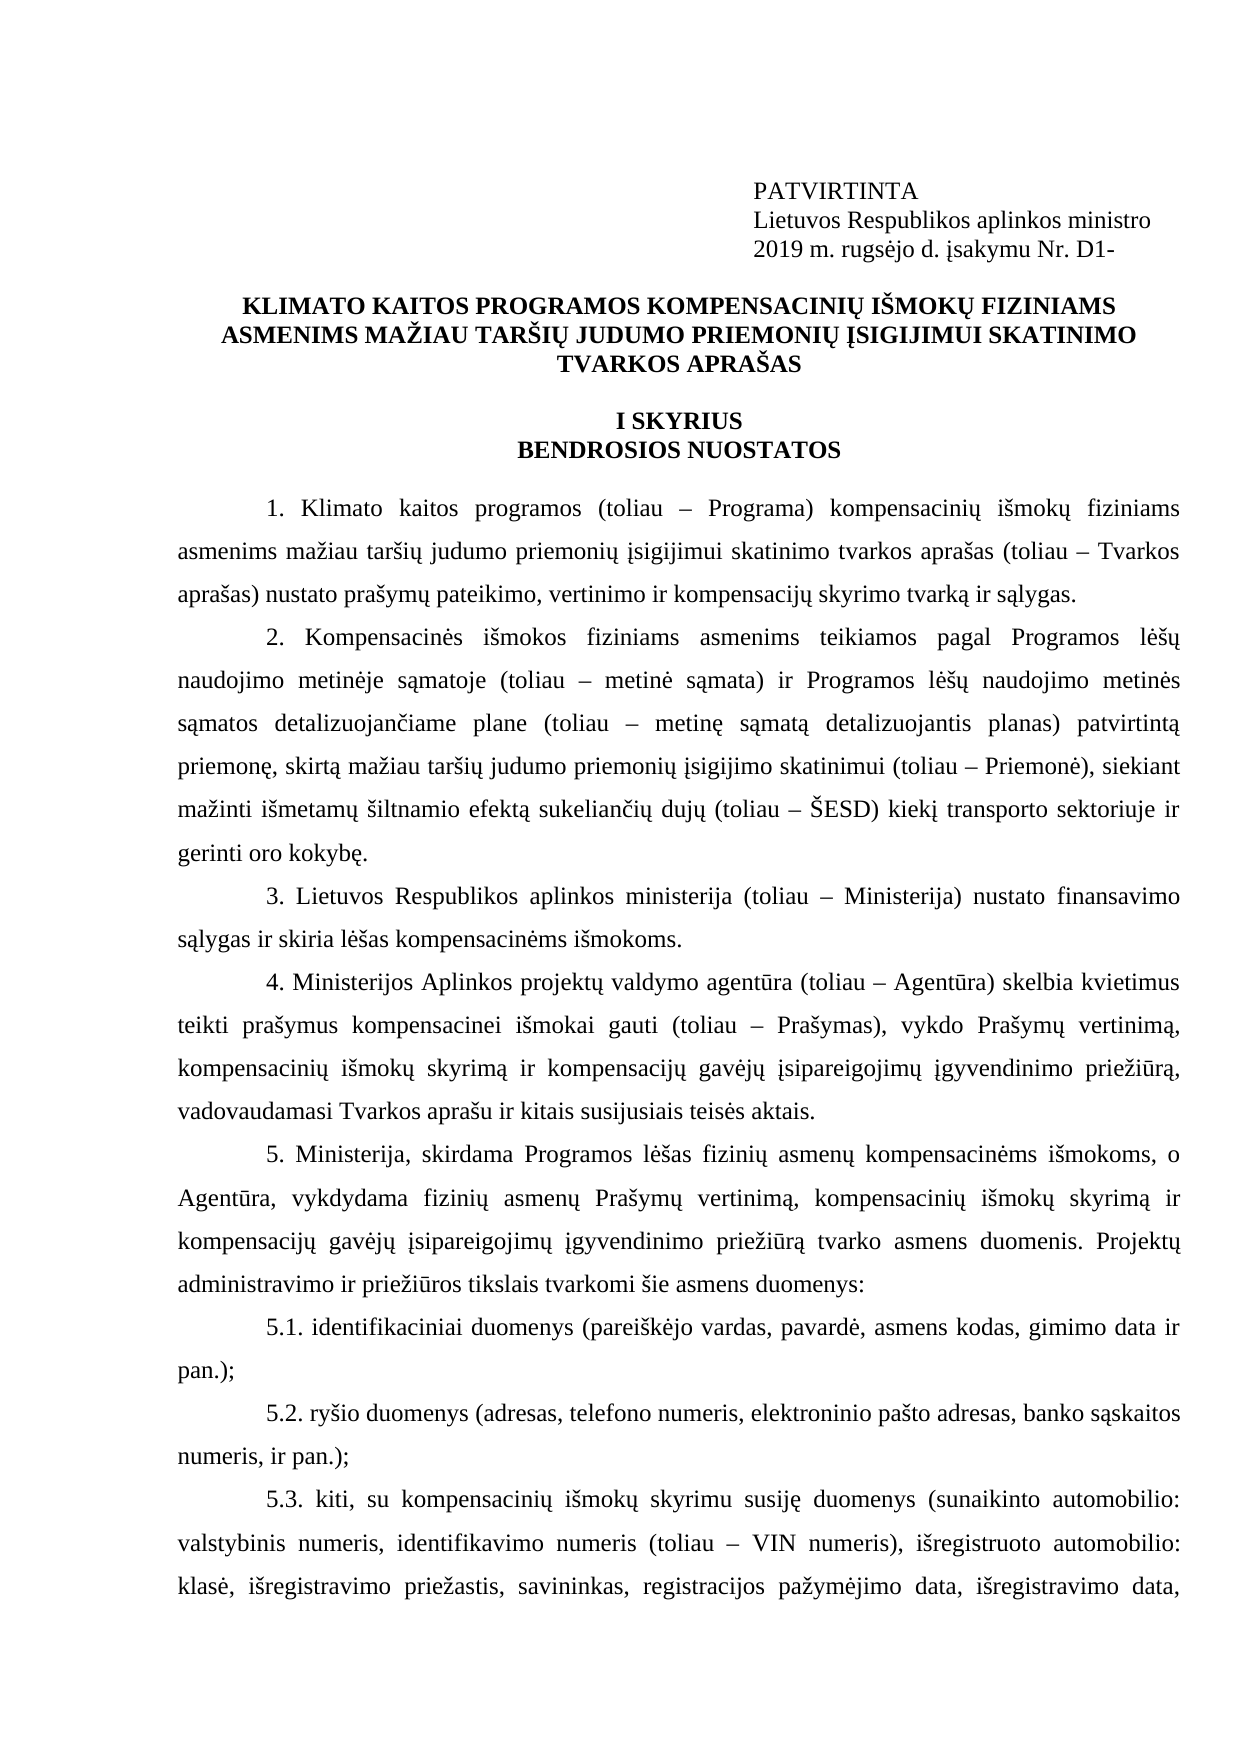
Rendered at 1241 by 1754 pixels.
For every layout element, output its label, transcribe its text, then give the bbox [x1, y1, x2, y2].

text BENDROSIOS NUOSTATOS [177, 435, 1181, 464]
text 2. Kompensacinės išmokos fiziniams asmenims teikiamos pagal Programos lėšų naudojimo metinėje sąmatoje (toliau – metinė sąmata) ir Programos lėšų naudojimo metinės sąmatos detalizuojančiame plane (toliau – metinę sąmatą detalizuojantis planas) patvirtintą priemonę, skirtą mažiau taršių judumo priemonių įsigijimo skatinimui (toliau – Priemonė), siekiant mažinti išmetamų šiltnamio efektą sukeliančių dujų (toliau – ŠESD) kiekį transporto sektoriuje ir gerinti oro kokybę. [177, 622, 1181, 866]
text KLIMATO KAITOS PROGRAMOS KOMPENSACINIŲ IŠMOKŲ FIZINIAMS ASMENIMS MAŽIAU TARŠIŲ JUDUMO PRIEMONIŲ ĮSIGIJIMUI SKATINIMO TVARKOS APRAŠAS [177, 291, 1181, 378]
text 5.1. identifikaciniai duomenys (pareiškėjo vardas, pavardė, asmens kodas, gimimo data ir pan.); [177, 1312, 1181, 1384]
text I SKYRIUS [177, 406, 1181, 435]
text 5.2. ryšio duomenys (adresas, telefono numeris, elektroninio pašto adresas, banko sąskaitos numeris, ir pan.); [177, 1398, 1181, 1470]
text 2019 m. rugsėjo d. įsakymu Nr. D1- [753, 234, 1181, 263]
text 1. Klimato kaitos programos (toliau – Programa) kompensacinių išmokų fiziniams asmenims mažiau taršių judumo priemonių įsigijimui skatinimo tvarkos aprašas (toliau – Tvarkos aprašas) nustato prašymų pateikimo, vertinimo ir kompensacijų skyrimo tvarką ir sąlygas. [177, 493, 1181, 608]
text PATVIRTINTA [753, 176, 1181, 205]
text 5. Ministerija, skirdama Programos lėšas fizinių asmenų kompensacinėms išmokoms, o Agentūra, vykdydama fizinių asmenų Prašymų vertinimą, kompensacinių išmokų skyrimą ir kompensacijų gavėjų įsipareigojimų įgyvendinimo priežiūrą tvarko asmens duomenis. Projektų administravimo ir priežiūros tikslais tvarkomi šie asmens duomenys: [177, 1139, 1181, 1298]
text 4. Ministerijos Aplinkos projektų valdymo agentūra (toliau – Agentūra) skelbia kvietimus teikti prašymus kompensacinei išmokai gauti (toliau – Prašymas), vykdo Prašymų vertinimą, kompensacinių išmokų skyrimą ir kompensacijų gavėjų įsipareigojimų įgyvendinimo priežiūrą, vadovaudamasi Tvarkos aprašu ir kitais susijusiais teisės aktais. [177, 967, 1181, 1125]
text 5.3. kiti, su kompensacinių išmokų skyrimu susiję duomenys (sunaikinto automobilio: valstybinis numeris, identifikavimo numeris (toliau – VIN numeris), išregistruoto automobilio: klasė, išregistravimo priežastis, savininkas, registracijos pažymėjimo data, išregistravimo data, [177, 1484, 1181, 1599]
text Lietuvos Respublikos aplinkos ministro [753, 205, 1181, 234]
text 3. Lietuvos Respublikos aplinkos ministerija (toliau – Ministerija) nustato finansavimo sąlygas ir skiria lėšas kompensacinėms išmokoms. [177, 881, 1181, 953]
